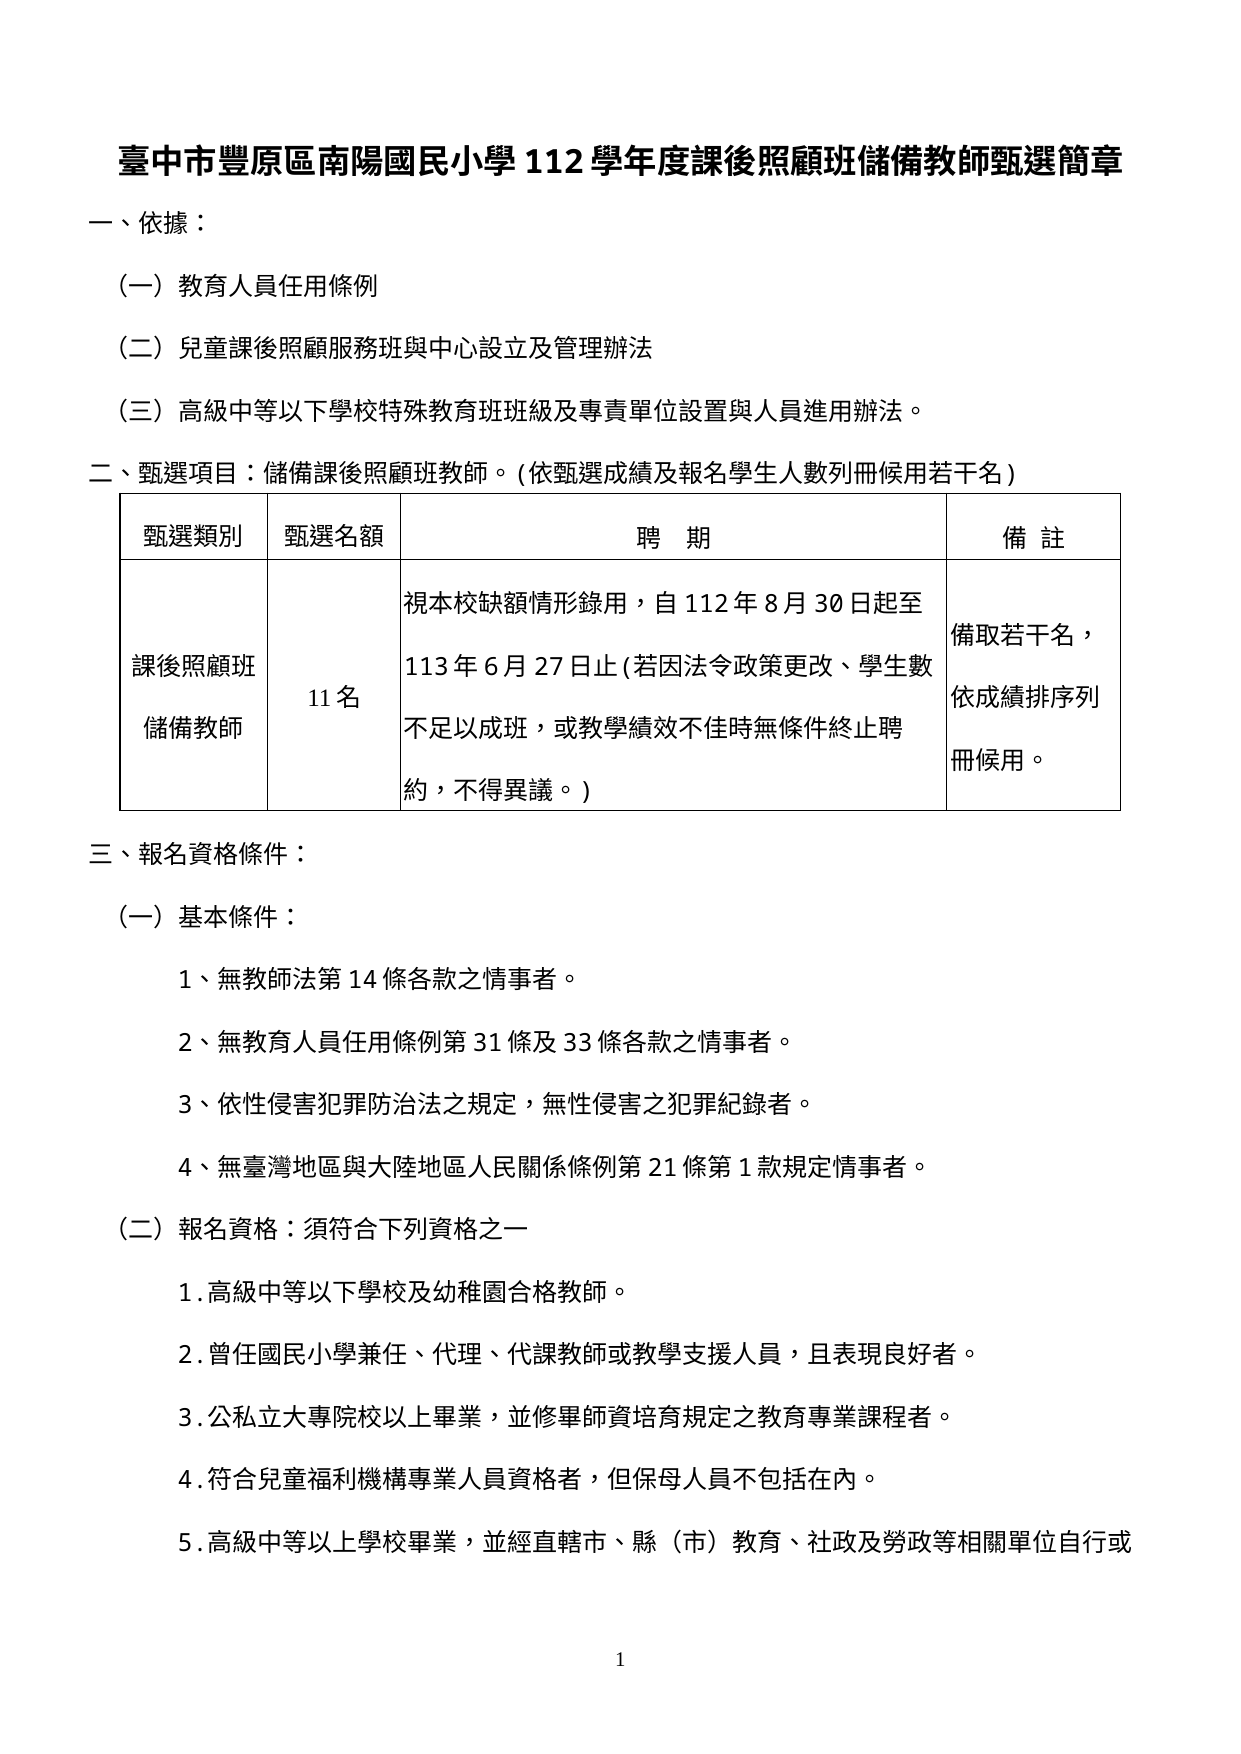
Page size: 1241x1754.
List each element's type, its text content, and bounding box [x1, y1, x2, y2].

table_header 備 註 [947, 494, 1120, 559]
text （二）兒童課後照顧服務班與中心設立及管理辦法 [103, 305, 1152, 368]
text 1.高級中等以下學校及幼稚園合格教師。 [89, 1249, 1152, 1311]
text （一）教育人員任用條例 [89, 243, 1152, 305]
text 1、無教師法第14條各款之情事者。 [177, 936, 1152, 999]
text （三）高級中等以下學校特殊教育班班級及專責單位設置與人員進用辦法。 [103, 368, 1152, 430]
text 二、甄選項目：儲備課後照顧班教師。(依甄選成績及報名學生人數列冊候用若干名) [89, 430, 1152, 493]
text 3.公私立大專院校以上畢業，並修畢師資培育規定之教育專業課程者。 [177, 1374, 1152, 1436]
text （二）報名資格：須符合下列資格之一 [89, 1186, 1152, 1249]
table_header 聘 期 [401, 494, 946, 559]
text 3、依性侵害犯罪防治法之規定，無性侵害之犯罪紀錄者。 [177, 1061, 1152, 1124]
text 2、無教育人員任用條例第31條及33條各款之情事者。 [177, 999, 1152, 1061]
table_cell 視本校缺額情形錄用，自112年8月30日起至113年6月27日止(若因法令政策更改、學生數不足以成班，或教學績效不佳時無條件終止聘約，不得異議。) [401, 560, 946, 810]
text 4.符合兒童福利機構專業人員資格者，但保母人員不包括在內。 [177, 1436, 1152, 1499]
table_cell 11名 [268, 560, 400, 810]
text 2.曾任國民小學兼任、代理、代課教師或教學支援人員，且表現良好者。 [177, 1311, 1152, 1374]
text 三、報名資格條件： [89, 811, 1152, 874]
text 4、無臺灣地區與大陸地區人民關係條例第21條第1款規定情事者。 [177, 1124, 1152, 1186]
table_header 甄選名額 [268, 494, 400, 559]
table_header 甄選類別 [121, 494, 267, 559]
text 5.高級中等以上學校畢業，並經直轄市、縣（市）教育、社政及勞政等相關單位自行或 [177, 1499, 1152, 1561]
table_cell 課後照顧班 儲備教師 [121, 560, 267, 810]
text 臺中市豐原區南陽國民小學112學年度課後照顧班儲備教師甄選簡章 [89, 118, 1152, 180]
table_cell 備取若干名，依成績排序列冊候用。 [947, 560, 1120, 810]
text （一）基本條件： [89, 874, 1152, 936]
text 一、依據： [89, 180, 1152, 243]
